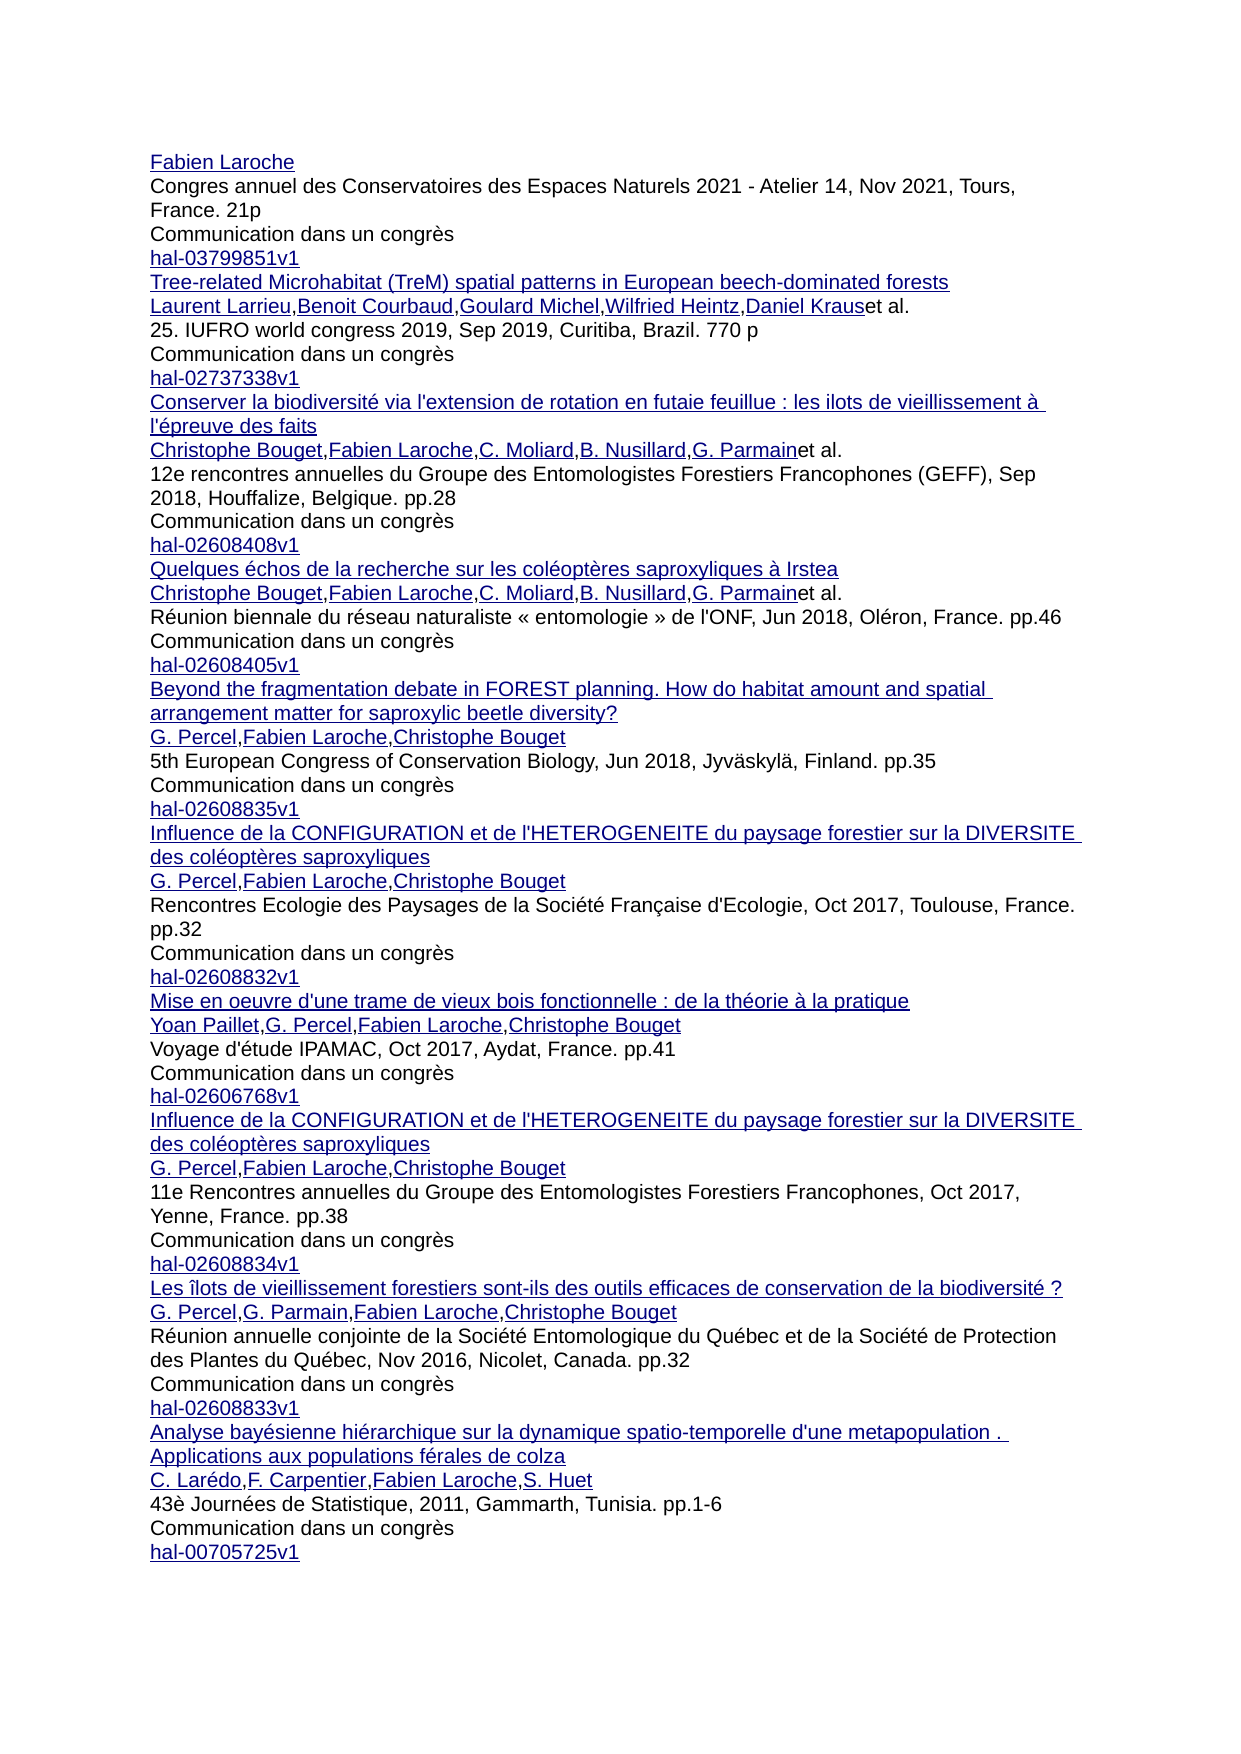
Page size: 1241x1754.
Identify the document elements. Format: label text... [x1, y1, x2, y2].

table_cell Tree-related Microhabitat (TreM) spatial patterns in European beech-dominated forests Laurent Larrieu,Benoit Courbaud,Goulard Michel,Wilfried Heintz,Daniel Krauset al. 25. IUFRO world congress 2019, Sep 2019, Curitiba, Brazil. 770 p Communication dans un congrès hal-02737338v1 [150, 270, 1090, 389]
table_cell Quelques échos de la recherche sur les coléoptères saproxyliques à Irstea Christophe Bouget,Fabien Laroche,C. Moliard,B. Nusillard,G. Parmainet al. Réunion biennale du réseau naturaliste « entomologie » de l'ONF, Jun 2018, Oléron, France. pp.46 Communication dans un congrès hal-02608405v1 [150, 557, 1090, 677]
table_cell Conserver la biodiversité via l'extension de rotation en futaie feuillue : les ilots de vieillissement à l'épreuve des faits Christophe Bouget,Fabien Laroche,C. Moliard,B. Nusillard,G. Parmainet al. 12e rencontres annuelles du Groupe des Entomologistes Forestiers Francophones (GEFF), Sep 2018, Houffalize, Belgique. pp.28 Communication dans un congrès hal-02608408v1 [150, 390, 1090, 557]
table_cell Influence de la CONFIGURATION et de l'HETEROGENEITE du paysage forestier sur la DIVERSITE des coléoptères saproxyliques G. Percel,Fabien Laroche,Christophe Bouget Rencontres Ecologie des Paysages de la Société Française d'Ecologie, Oct 2017, Toulouse, France. pp.32 Communication dans un congrès hal-02608832v1 [150, 821, 1090, 988]
table_cell Analyse bayésienne hiérarchique sur la dynamique spatio-temporelle d'une metapopulation . Applications aux populations férales de colza C. Larédo,F. Carpentier,Fabien Laroche,S. Huet 43è Journées de Statistique, 2011, Gammarth, Tunisia. pp.1-6 Communication dans un congrès hal-00705725v1 [150, 1420, 1090, 1563]
table_cell Beyond the fragmentation debate in FOREST planning. How do habitat amount and spatial arrangement matter for saproxylic beetle diversity? G. Percel,Fabien Laroche,Christophe Bouget 5th European Congress of Conservation Biology, Jun 2018, Jyväskylä, Finland. pp.35 Communication dans un congrès hal-02608835v1 [150, 677, 1090, 821]
table_cell Mise en oeuvre d'une trame de vieux bois fonctionnelle : de la théorie à la pratique Yoan Paillet,G. Percel,Fabien Laroche,Christophe Bouget Voyage d'étude IPAMAC, Oct 2017, Aydat, France. pp.41 Communication dans un congrès hal-02606768v1 [150, 989, 1090, 1108]
table_cell Fabien Laroche Congres annuel des Conservatoires des Espaces Naturels 2021 - Atelier 14, Nov 2021, Tours, France. 21p Communication dans un congrès hal-03799851v1 [150, 150, 1090, 270]
table_cell Les îlots de vieillissement forestiers sont-ils des outils efficaces de conservation de la biodiversité ? G. Percel,G. Parmain,Fabien Laroche,Christophe Bouget Réunion annuelle conjointe de la Société Entomologique du Québec et de la Société de Protection des Plantes du Québec, Nov 2016, Nicolet, Canada. pp.32 Communication dans un congrès hal-02608833v1 [150, 1276, 1090, 1420]
table_cell Influence de la CONFIGURATION et de l'HETEROGENEITE du paysage forestier sur la DIVERSITE des coléoptères saproxyliques G. Percel,Fabien Laroche,Christophe Bouget 11e Rencontres annuelles du Groupe des Entomologistes Forestiers Francophones, Oct 2017, Yenne, France. pp.38 Communication dans un congrès hal-02608834v1 [150, 1108, 1090, 1276]
